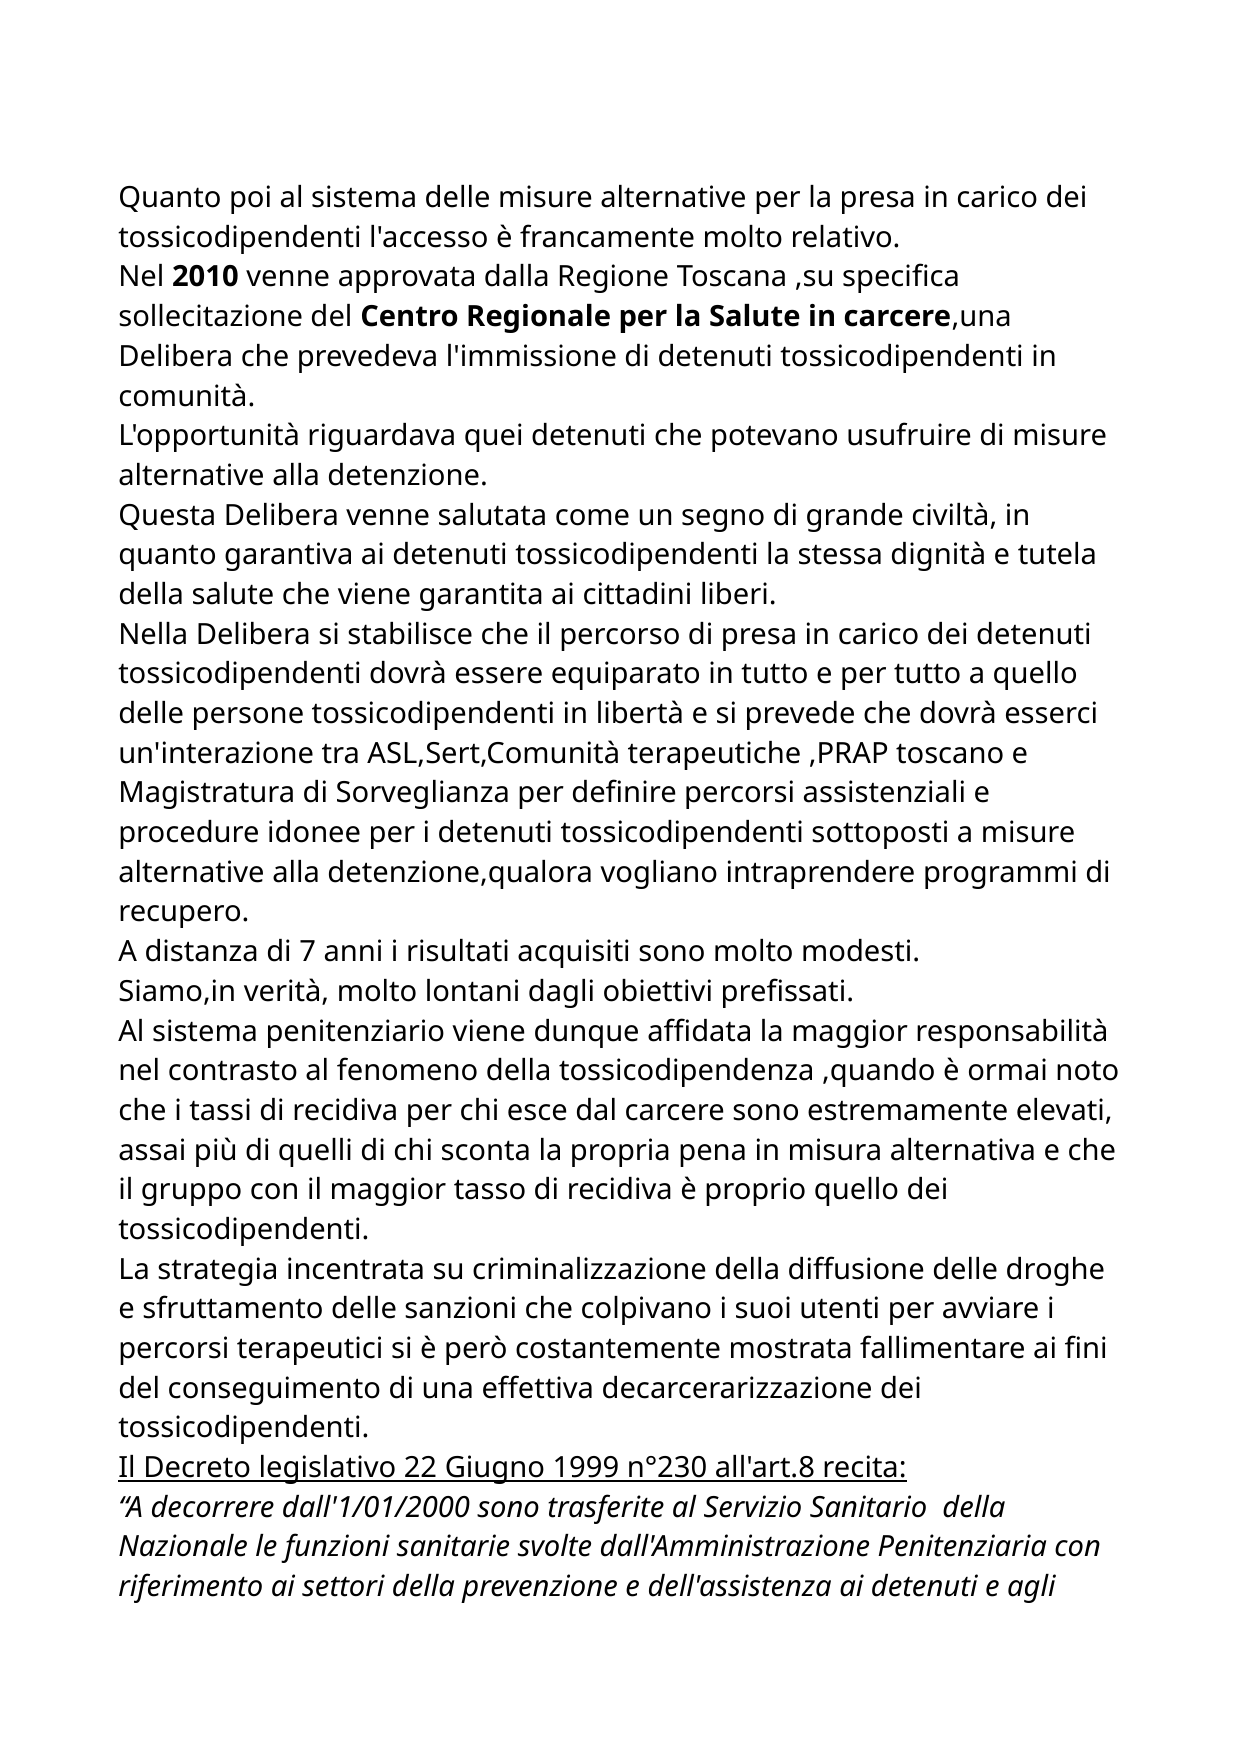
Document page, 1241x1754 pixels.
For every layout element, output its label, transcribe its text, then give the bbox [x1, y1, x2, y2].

text Il Decreto legislativo 22 Giugno 1999 n°230 all'art.8 recita: [118, 1446, 1122, 1486]
text A distanza di 7 anni i risultati acquisiti sono molto modesti. [118, 930, 1122, 970]
text L'opportunità riguardava quei detenuti che potevano usufruire di misure alternative alla detenzione. [118, 414, 1122, 494]
text Al sistema penitenziario viene dunque affidata la maggior responsabilità nel contrasto al fenomeno della tossicodipendenza ,quando è ormai noto che i tassi di recidiva per chi esce dal carcere sono estremamente elevati, assai più di quelli di chi sconta la propria pena in misura alternativa e che il gruppo con il maggior tasso di recidiva è proprio quello dei tossicodipendenti. [118, 1010, 1122, 1248]
text Nel 2010 venne approvata dalla Regione Toscana ,su specifica sollecitazione del Centro Regionale per la Salute in carcere,una Delibera che prevedeva l'immissione di detenuti tossicodipendenti in comunità. [118, 256, 1122, 414]
text Nella Delibera si stabilisce che il percorso di presa in carico dei detenuti tossicodipendenti dovrà essere equiparato in tutto e per tutto a quello delle persone tossicodipendenti in libertà e si prevede che dovrà esserci un'interazione tra ASL,Sert,Comunità terapeutiche ,PRAP toscano e Magistratura di Sorveglianza per definire percorsi assistenziali e procedure idonee per i detenuti tossicodipendenti sottoposti a misure alternative alla detenzione,qualora vogliano intraprendere programmi di recupero. [118, 613, 1122, 930]
text Quanto poi al sistema delle misure alternative per la presa in carico dei tossicodipendenti l'accesso è francamente molto relativo. [118, 176, 1122, 256]
text Questa Delibera venne salutata come un segno di grande civiltà, in quanto garantiva ai detenuti tossicodipendenti la stessa dignità e tutela della salute che viene garantita ai cittadini liberi. [118, 494, 1122, 613]
text “A decorrere dall'1/01/2000 sono trasferite al Servizio Sanitario della Nazionale le funzioni sanitarie svolte dall'Amministrazione Penitenziaria con riferimento ai settori della prevenzione e dell'assistenza ai detenuti e agli [118, 1486, 1122, 1605]
text Siamo,in verità, molto lontani dagli obiettivi prefissati. [118, 970, 1122, 1010]
text La strategia incentrata su criminalizzazione della diffusione delle droghe e sfruttamento delle sanzioni che colpivano i suoi utenti per avviare i percorsi terapeutici si è però costantemente mostrata fallimentare ai fini del conseguimento di una effettiva decarcerarizzazione dei tossicodipendenti. [118, 1248, 1122, 1446]
